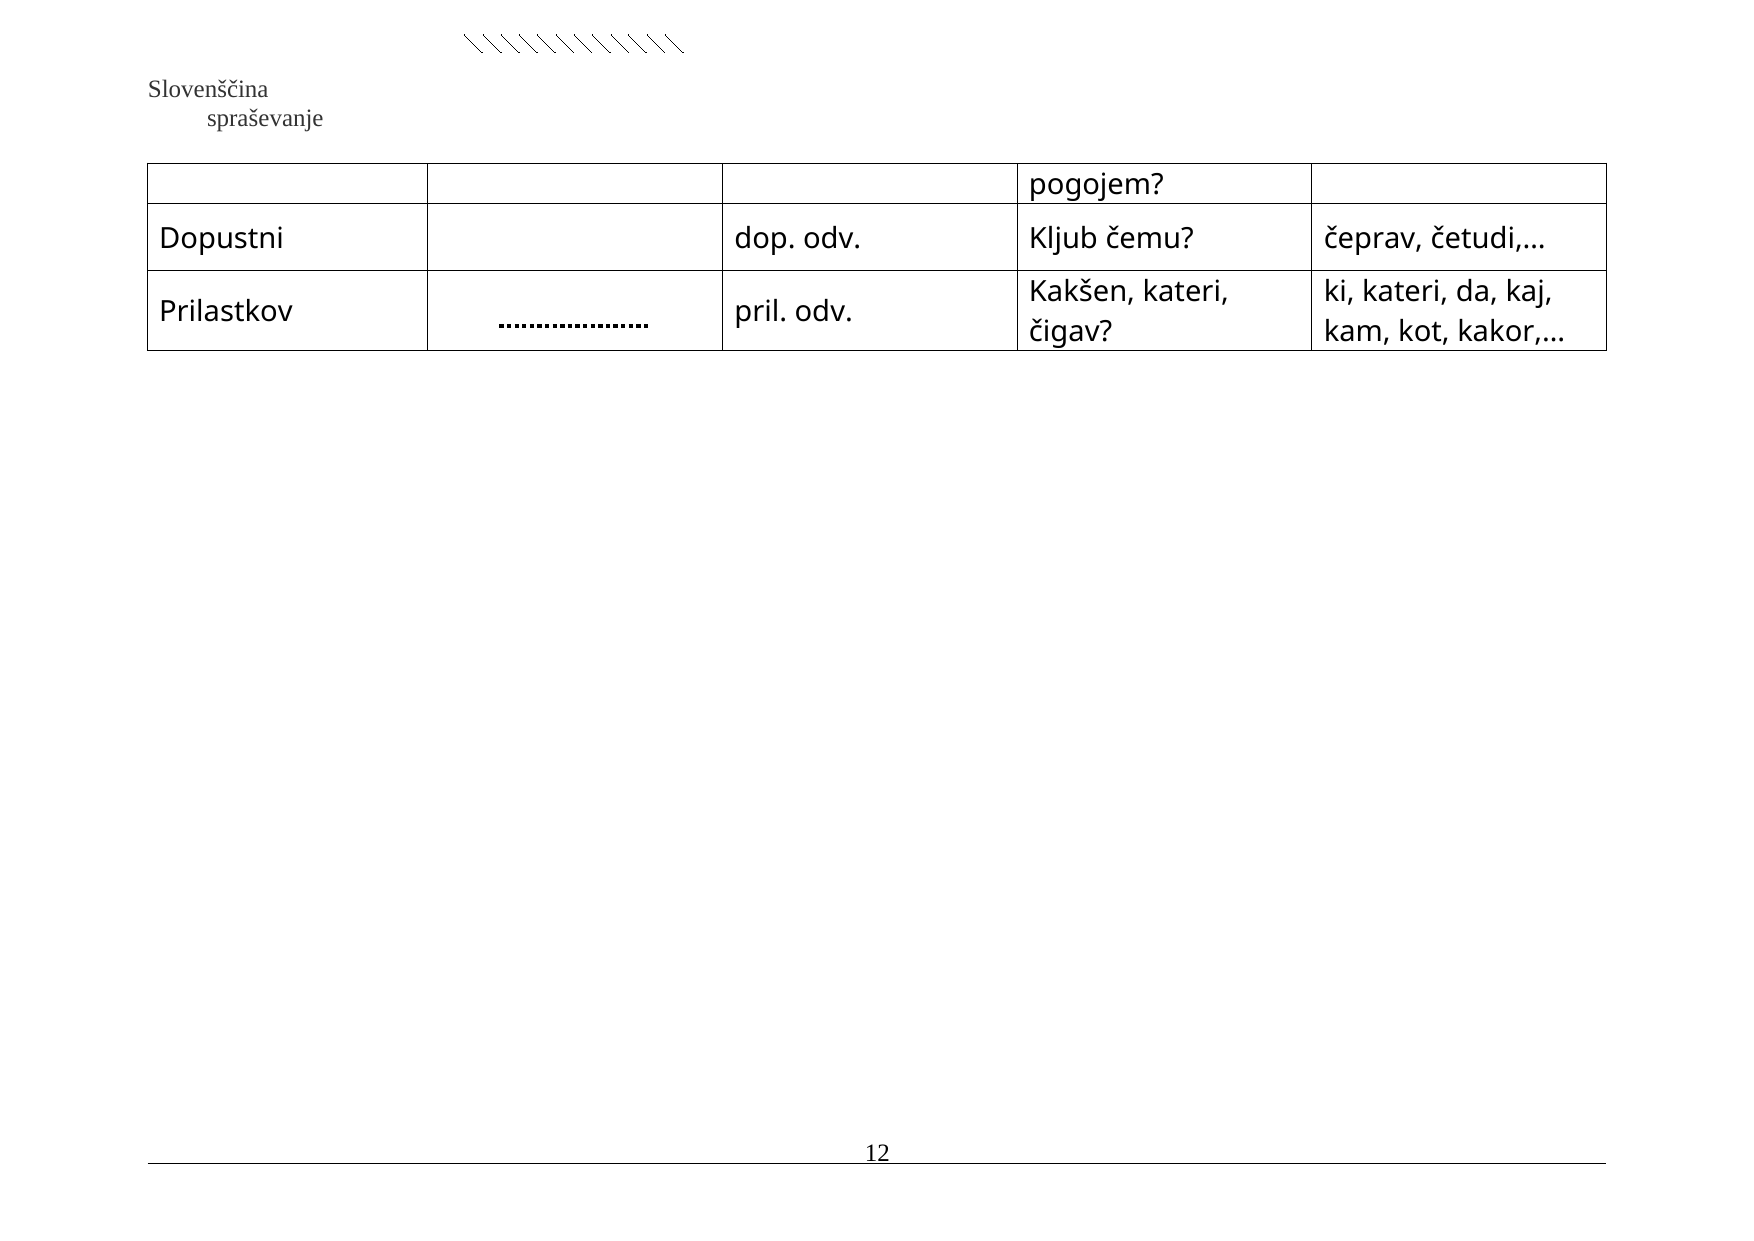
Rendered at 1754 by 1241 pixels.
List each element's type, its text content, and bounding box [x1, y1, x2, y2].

table_cell dop. odv. [723, 204, 1017, 269]
table_cell pogojem? [1018, 164, 1311, 203]
table_cell Dopustni [148, 204, 427, 269]
table_cell [1312, 164, 1606, 203]
table_cell pril. odv. [723, 271, 1017, 350]
table_cell [428, 204, 722, 269]
table_cell [428, 271, 722, 350]
table_cell [428, 164, 722, 203]
table_cell Kakšen, kateri, čigav? [1018, 271, 1311, 350]
table_cell [148, 164, 427, 203]
table_cell [723, 164, 1017, 203]
table_cell ki, kateri, da, kaj, kam, kot, kakor,… [1312, 271, 1606, 350]
table_cell Kljub čemu? [1018, 204, 1311, 269]
table_cell Prilastkov [148, 271, 427, 350]
table_cell čeprav, četudi,… [1312, 204, 1606, 269]
